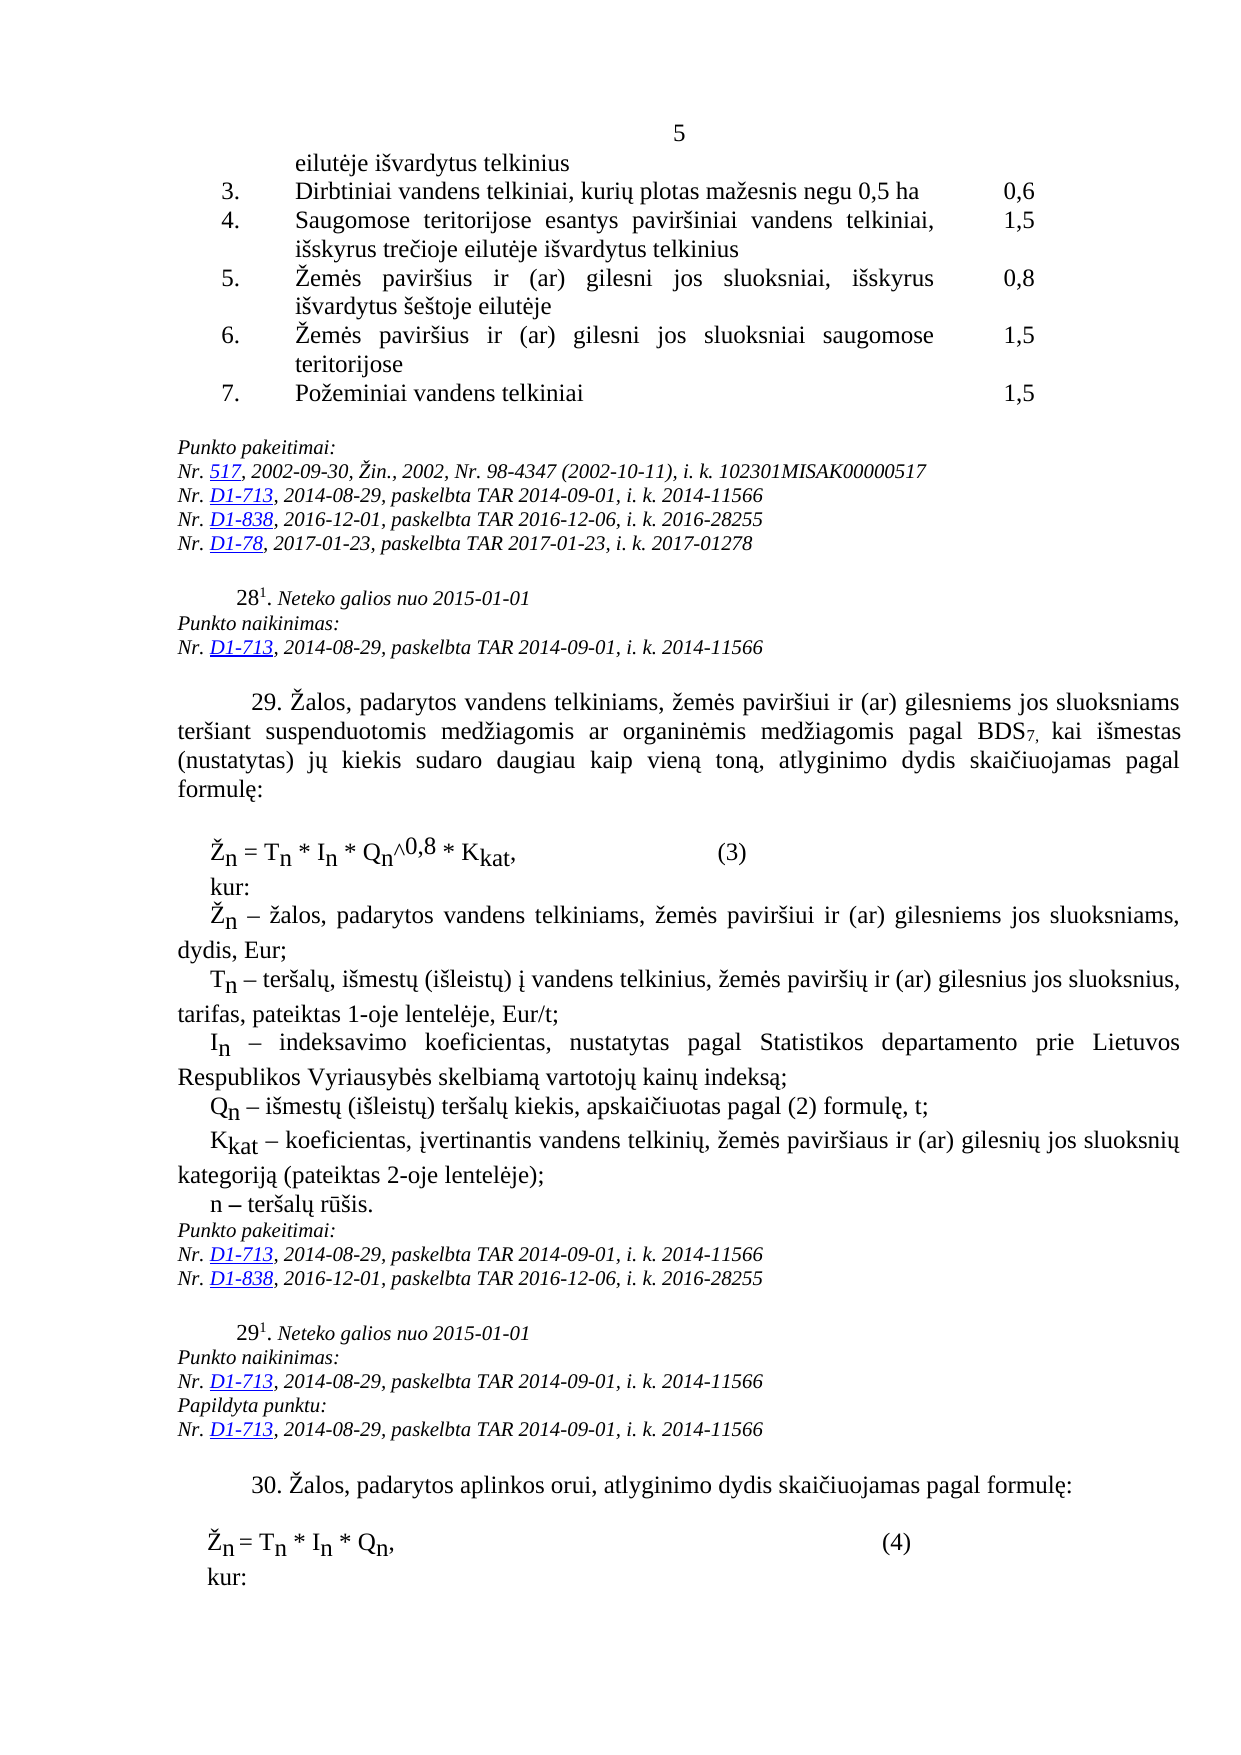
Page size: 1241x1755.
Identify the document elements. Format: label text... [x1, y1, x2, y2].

text 281. Neteko galios nuo 2015-01-01 [177, 584, 1181, 611]
text Nr. D1-838, 2016-12-01, paskelbta TAR 2016-12-06, i. k. 2016-28255 [177, 507, 1181, 531]
table_cell [1072, 205, 1119, 263]
table_cell 5. [177, 263, 283, 320]
text n – teršalų rūšis. [177, 1189, 1181, 1218]
text Tn – teršalų, išmestų (išleistų) į vandens telkinius, žemės paviršių ir (ar) gilesnius jos sluoksnius, tarifas, pateiktas 1-oje lentelėje, Eur/t; [177, 964, 1181, 1027]
table_cell 6. [177, 320, 283, 378]
table_cell 1,5 [946, 205, 1072, 263]
table_cell Požeminiai vandens telkiniai [284, 378, 946, 406]
text kur: [207, 1562, 1181, 1591]
table_cell [1072, 378, 1119, 406]
text Nr. D1-713, 2014-08-29, paskelbta TAR 2014-09-01, i. k. 2014-11566 [177, 634, 1181, 659]
text Nr. D1-713, 2014-08-29, paskelbta TAR 2014-09-01, i. k. 2014-11566 [177, 1369, 1181, 1393]
table_cell 0,8 [946, 263, 1072, 320]
text Nr. D1-838, 2016-12-01, paskelbta TAR 2016-12-06, i. k. 2016-28255 [177, 1266, 1181, 1290]
table_cell [946, 148, 1072, 176]
table_cell [1072, 263, 1119, 320]
text Žn = Tn * In * Qn^0,8 * Kkat, (3) [177, 831, 1181, 872]
text Punkto naikinimas: [177, 1345, 1181, 1369]
text Papildyta punktu: [177, 1393, 1181, 1417]
table_cell Žemės paviršius ir (ar) gilesni jos sluoksniai, išskyrus išvardytus šeštoje eilutėje [284, 263, 946, 320]
table_cell [1072, 320, 1119, 378]
text Žn – žalos, padarytos vandens telkiniams, žemės paviršiui ir (ar) gilesniems jos sluoksniams, dydis, Eur; [177, 901, 1181, 964]
table_cell eilutėje išvardytus telkinius [284, 148, 946, 176]
text Žn = Tn * In * Qn, (4) [207, 1527, 1181, 1562]
text Nr. D1-78, 2017-01-23, paskelbta TAR 2017-01-23, i. k. 2017-01278 [177, 531, 1181, 555]
text Punkto pakeitimai: [177, 435, 1181, 459]
table_cell [1072, 148, 1119, 176]
text 29. Žalos, padarytos vandens telkiniams, žemės paviršiui ir (ar) gilesniems jos sluoksniams teršiant suspenduotomis medžiagomis ar organinėmis medžiagomis pagal BDS7, kai išmestas (nustatytas) jų kiekis sudaro daugiau kaip vieną toną, atlyginimo dydis skaičiuojamas pagal formulę: [177, 687, 1181, 802]
table_cell 3. [177, 176, 283, 205]
text 291. Neteko galios nuo 2015-01-01 [177, 1319, 1181, 1345]
text Qn – išmestų (išleistų) teršalų kiekis, apskaičiuotas pagal (2) formulę, t; [177, 1091, 1181, 1126]
table_cell 1,5 [946, 378, 1072, 406]
table_cell Saugomose teritorijose esantys paviršiniai vandens telkiniai, išskyrus trečioje eilutėje išvardytus telkinius [284, 205, 946, 263]
text kur: [177, 872, 1181, 901]
text Punkto pakeitimai: [177, 1218, 1181, 1242]
text 30. Žalos, padarytos aplinkos orui, atlyginimo dydis skaičiuojamas pagal formulę: [177, 1470, 1181, 1499]
table_cell [1072, 176, 1119, 205]
table_cell 7. [177, 378, 283, 406]
table_cell Žemės paviršius ir (ar) gilesni jos sluoksniai saugomose teritorijose [284, 320, 946, 378]
text Nr. 517, 2002-09-30, Žin., 2002, Nr. 98-4347 (2002-10-11), i. k. 102301MISAK00000517 [177, 459, 1181, 483]
text Kkat – koeficientas, įvertinantis vandens telkinių, žemės paviršiaus ir (ar) gilesnių jos sluoksnių kategoriją (pateiktas 2-oje lentelėje); [177, 1126, 1181, 1189]
text Nr. D1-713, 2014-08-29, paskelbta TAR 2014-09-01, i. k. 2014-11566 [177, 1242, 1181, 1266]
table_cell 0,6 [946, 176, 1072, 205]
text Punkto naikinimas: [177, 611, 1181, 634]
table_cell 4. [177, 205, 283, 263]
table_cell [177, 148, 283, 176]
text Nr. D1-713, 2014-08-29, paskelbta TAR 2014-09-01, i. k. 2014-11566 [177, 1417, 1181, 1441]
table_cell Dirbtiniai vandens telkiniai, kurių plotas mažesnis negu 0,5 ha [284, 176, 946, 205]
table_cell 1,5 [946, 320, 1072, 378]
text Nr. D1-713, 2014-08-29, paskelbta TAR 2014-09-01, i. k. 2014-11566 [177, 483, 1181, 507]
text In – indeksavimo koeficientas, nustatytas pagal Statistikos departamento prie Lietuvos Respublikos Vyriausybės skelbiamą vartotojų kainų indeksą; [177, 1027, 1181, 1091]
